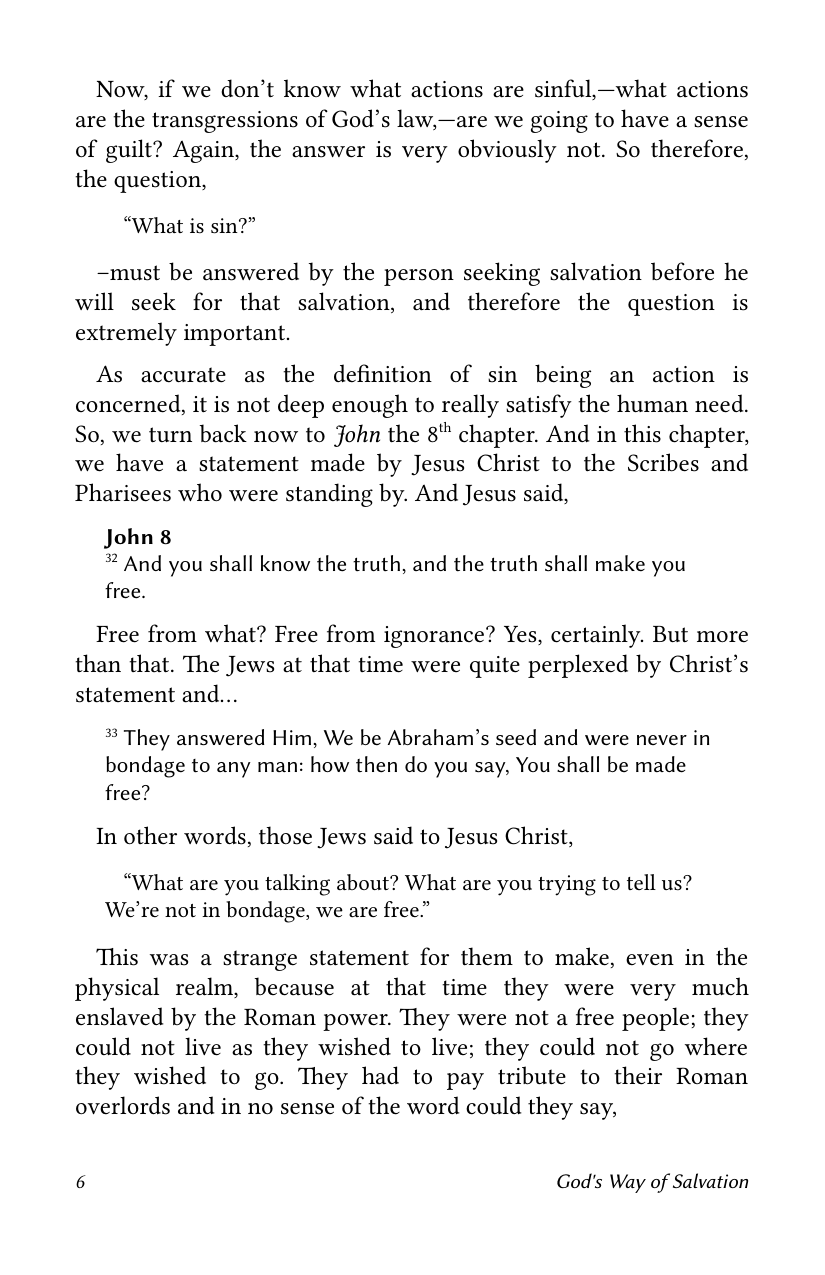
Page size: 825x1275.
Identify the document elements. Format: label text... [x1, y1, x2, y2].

text –must be answered by the person seeking salvation before he will seek for that salvation, and therefore the question is extremely important. [75, 258, 750, 346]
text “What is sin?” [105, 213, 720, 239]
text 32 And you shall know the truth, and the truth shall make you free. [105, 550, 720, 604]
text John 8 [105, 524, 750, 550]
text As accurate as the definition of sin being an action is concerned, it is not deep enough to really satisfy the human need. So, we turn back now to John the 8th chapter. And in this chapter, we have a statement made by Jesus Christ to the Scribes and Pharisees who were standing by. And Jesus said, [75, 360, 750, 508]
text This was a strange statement for them to make, even in the physical realm, because at that time they were very much enslaved by the Roman power. They were not a free people; they could not live as they wished to live; they could not go where they wished to go. They had to pay tribute to their Roman overlords and in no sense of the word could they say, [75, 943, 750, 1121]
text “What are you talking about? What are you trying to tell us? We’re not in bondage, we are free.” [105, 870, 720, 923]
text Now, if we don’t know what actions are sinful,—what actions are the transgressions of God’s law,—are we going to have a sense of guilt? Again, the answer is very obviously not. So therefore, the question, [75, 75, 750, 193]
text 33 They answered Him, We be Abraham’s seed and were never in bondage to any man: how then do you say, You shall be made free? [105, 725, 720, 806]
text In other words, those Jews said to Jesus Christ, [75, 822, 750, 851]
text Free from what? Free from ignorance? Yes, certainly. But more than that. The Jews at that time were quite perplexed by Christ’s statement and... [75, 620, 750, 708]
